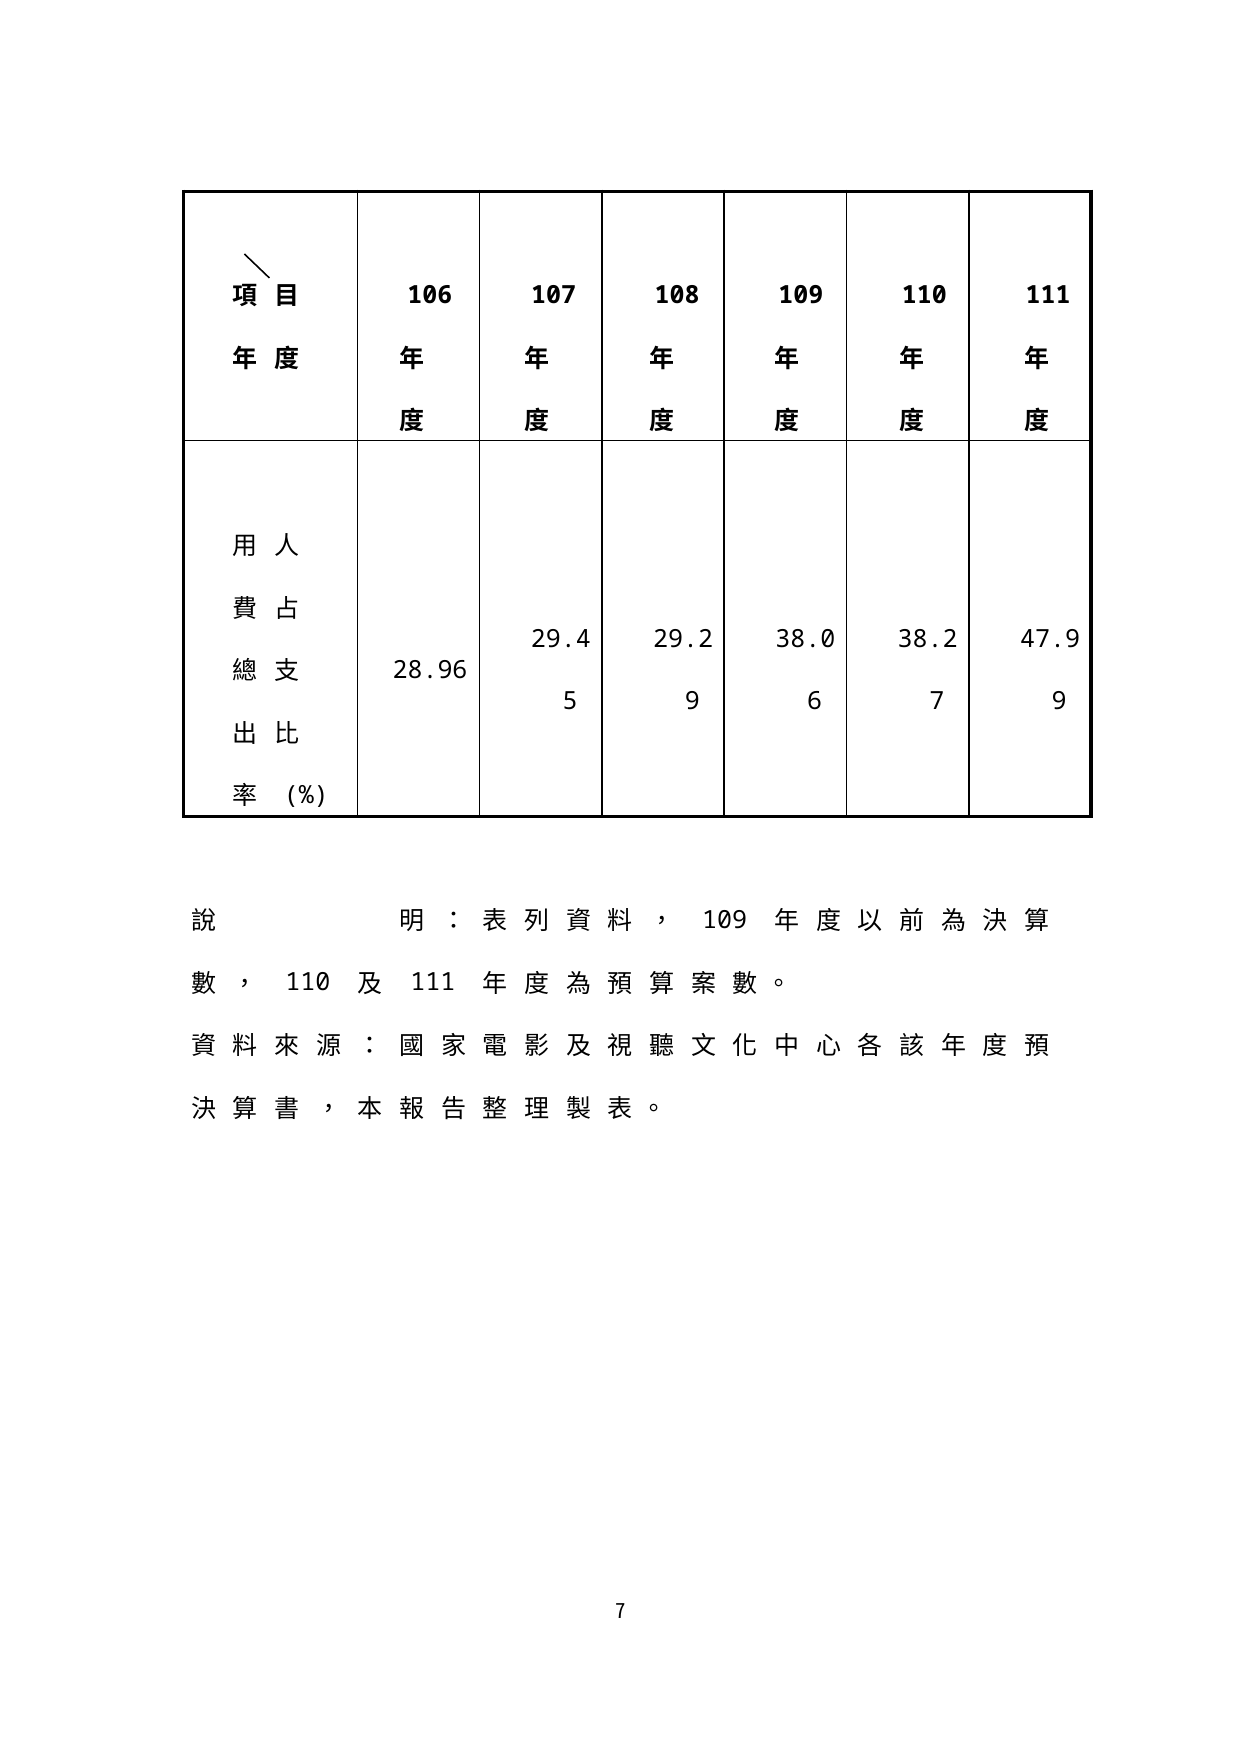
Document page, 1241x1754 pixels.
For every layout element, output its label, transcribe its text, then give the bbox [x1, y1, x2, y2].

text 資料來源：國家電影及視聽文化中心各該年度預決算書，本報告整理製表。 [183, 1002, 1058, 1127]
table_cell 38.27 [847, 441, 968, 814]
table_cell 29.29 [603, 441, 723, 814]
table_cell 47.99 [970, 441, 1089, 814]
table_cell 29.45 [480, 441, 601, 814]
table_cell 用人費占總支出比率(%) [185, 441, 357, 814]
text 說 明：表列資料，109年度以前為決算數，110及111年度為預算案數。 [183, 877, 1058, 1002]
table_header 108年度 [603, 193, 723, 439]
table_cell 28.96 [358, 441, 479, 814]
table_header 109年度 [725, 193, 846, 439]
table_header 110年度 [847, 193, 968, 439]
table_header 106年度 [358, 193, 479, 439]
table_header 111年度 [970, 193, 1089, 439]
table_header 107年度 [480, 193, 601, 439]
table_cell 38.06 [725, 441, 846, 814]
table_header 項目 年度 [185, 193, 357, 439]
